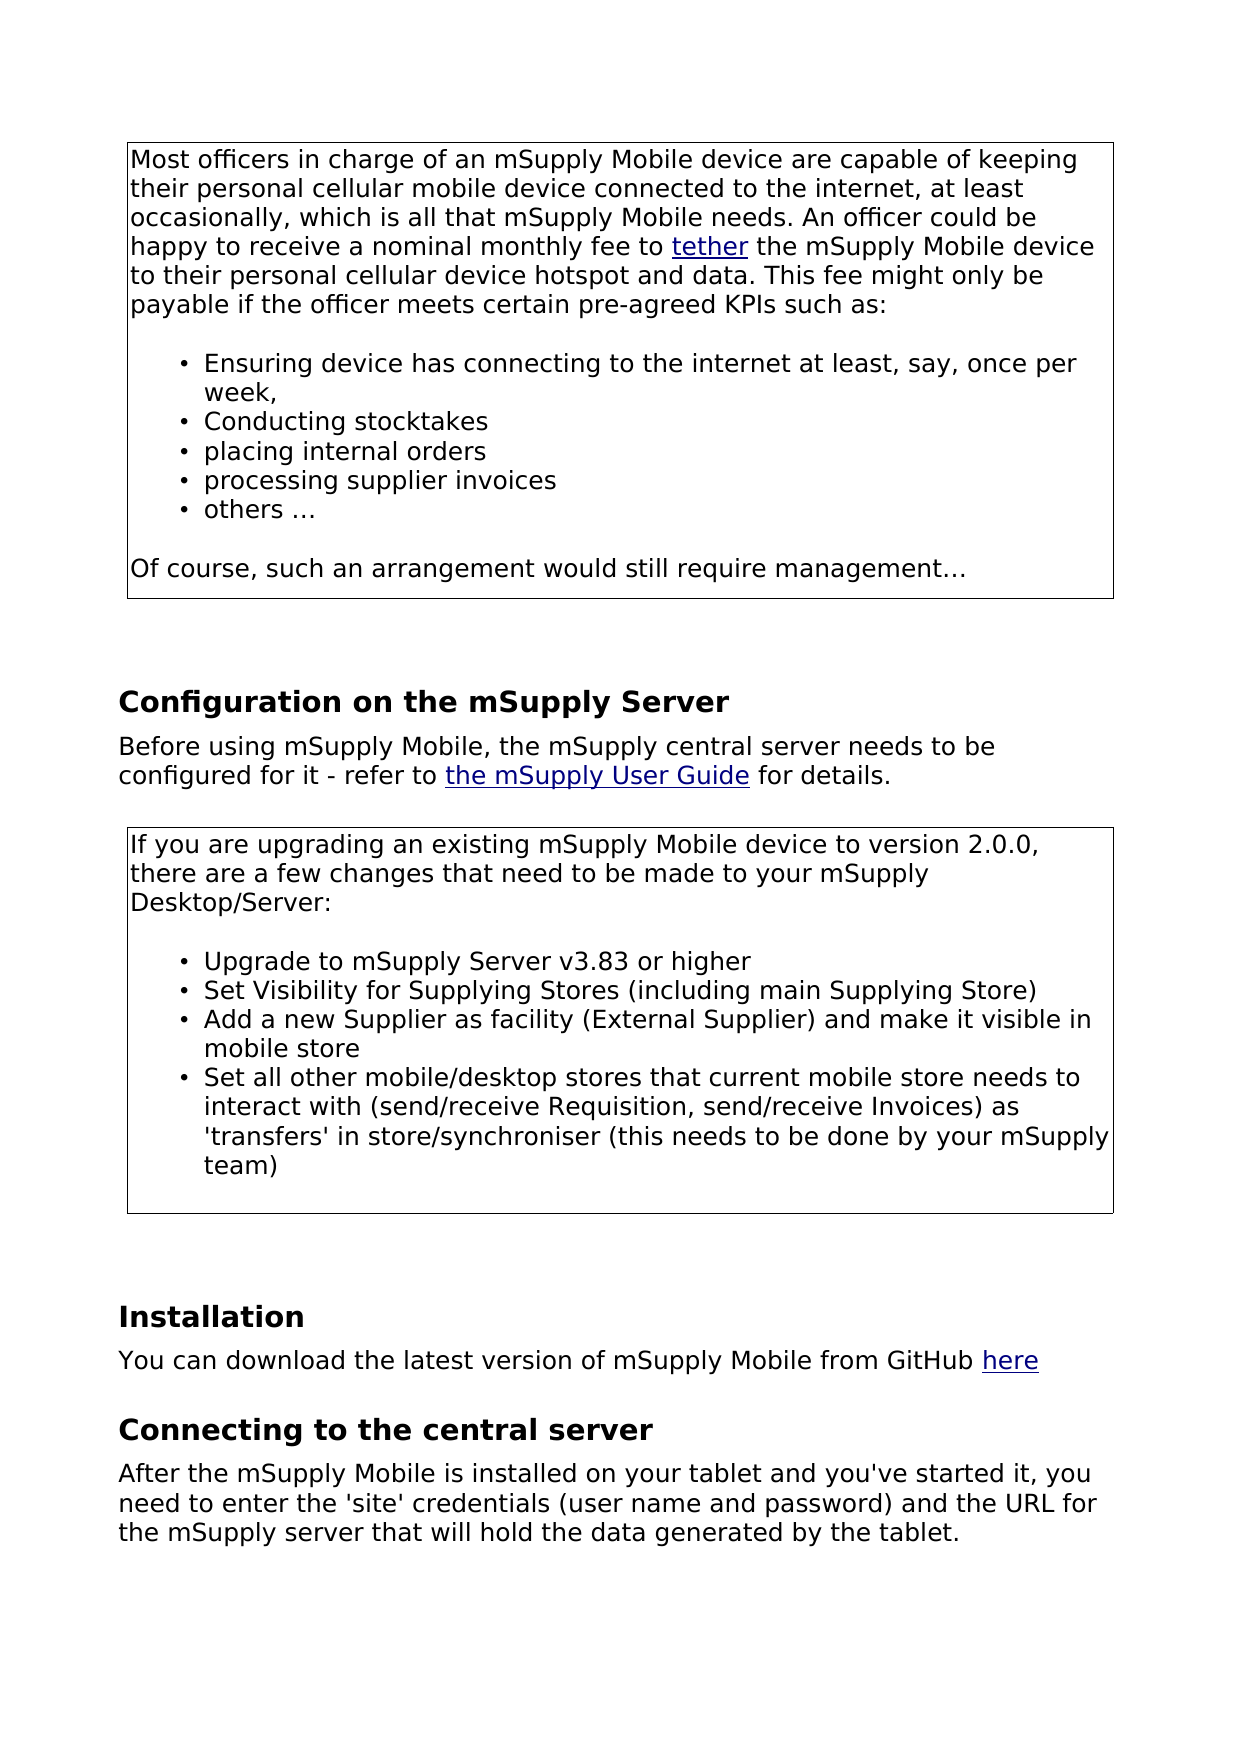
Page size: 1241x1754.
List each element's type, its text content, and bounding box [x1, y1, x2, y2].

subtitle Connecting to the central server [118, 1413, 1122, 1447]
text You can download the latest version of mSupply Mobile from GitHub here [118, 1346, 1122, 1376]
text Before using mSupply Mobile, the mSupply central server needs to be configured for it - refer to the mSupply User Guide for details. [118, 732, 1122, 791]
subtitle Configuration on the mSupply Server [118, 686, 1122, 720]
text After the mSupply Mobile is installed on your tablet and you've started it, you need to enter the 'site' credentials (user name and password) and the URL for the mSupply server that will hold the data generated by the tablet. [118, 1459, 1122, 1547]
table_header Most officers in charge of an mSupply Mobile device are capable of keeping their personal cellular mobile device connected to the internet, at least occasionally, which is all that mSupply Mobile needs. An officer could be happy to receive a nominal monthly fee to tether the mSupply Mobile device to their personal cellular device hotspot and data. This fee might only be payable if the officer meets certain pre-agreed KPIs such as: Ensuring device has connecting to the internet at least, say, once per week, Conducting stocktakes placing internal orders processing supplier invoices others … Of course, such an arrangement would still require management… [128, 143, 1113, 598]
table_header If you are upgrading an existing mSupply Mobile device to version 2.0.0, there are a few changes that need to be made to your mSupply Desktop/Server: Upgrade to mSupply Server v3.83 or higher Set Visibility for Supplying Stores (including main Supplying Store) Add a new Supplier as facility (External Supplier) and make it visible in mobile store Set all other mobile/desktop stores that current mobile store needs to interact with (send/receive Requisition, send/receive Invoices) as 'transfers' in store/synchroniser (this needs to be done by your mSupply team) [128, 828, 1113, 1212]
subtitle Installation [118, 1300, 1122, 1334]
